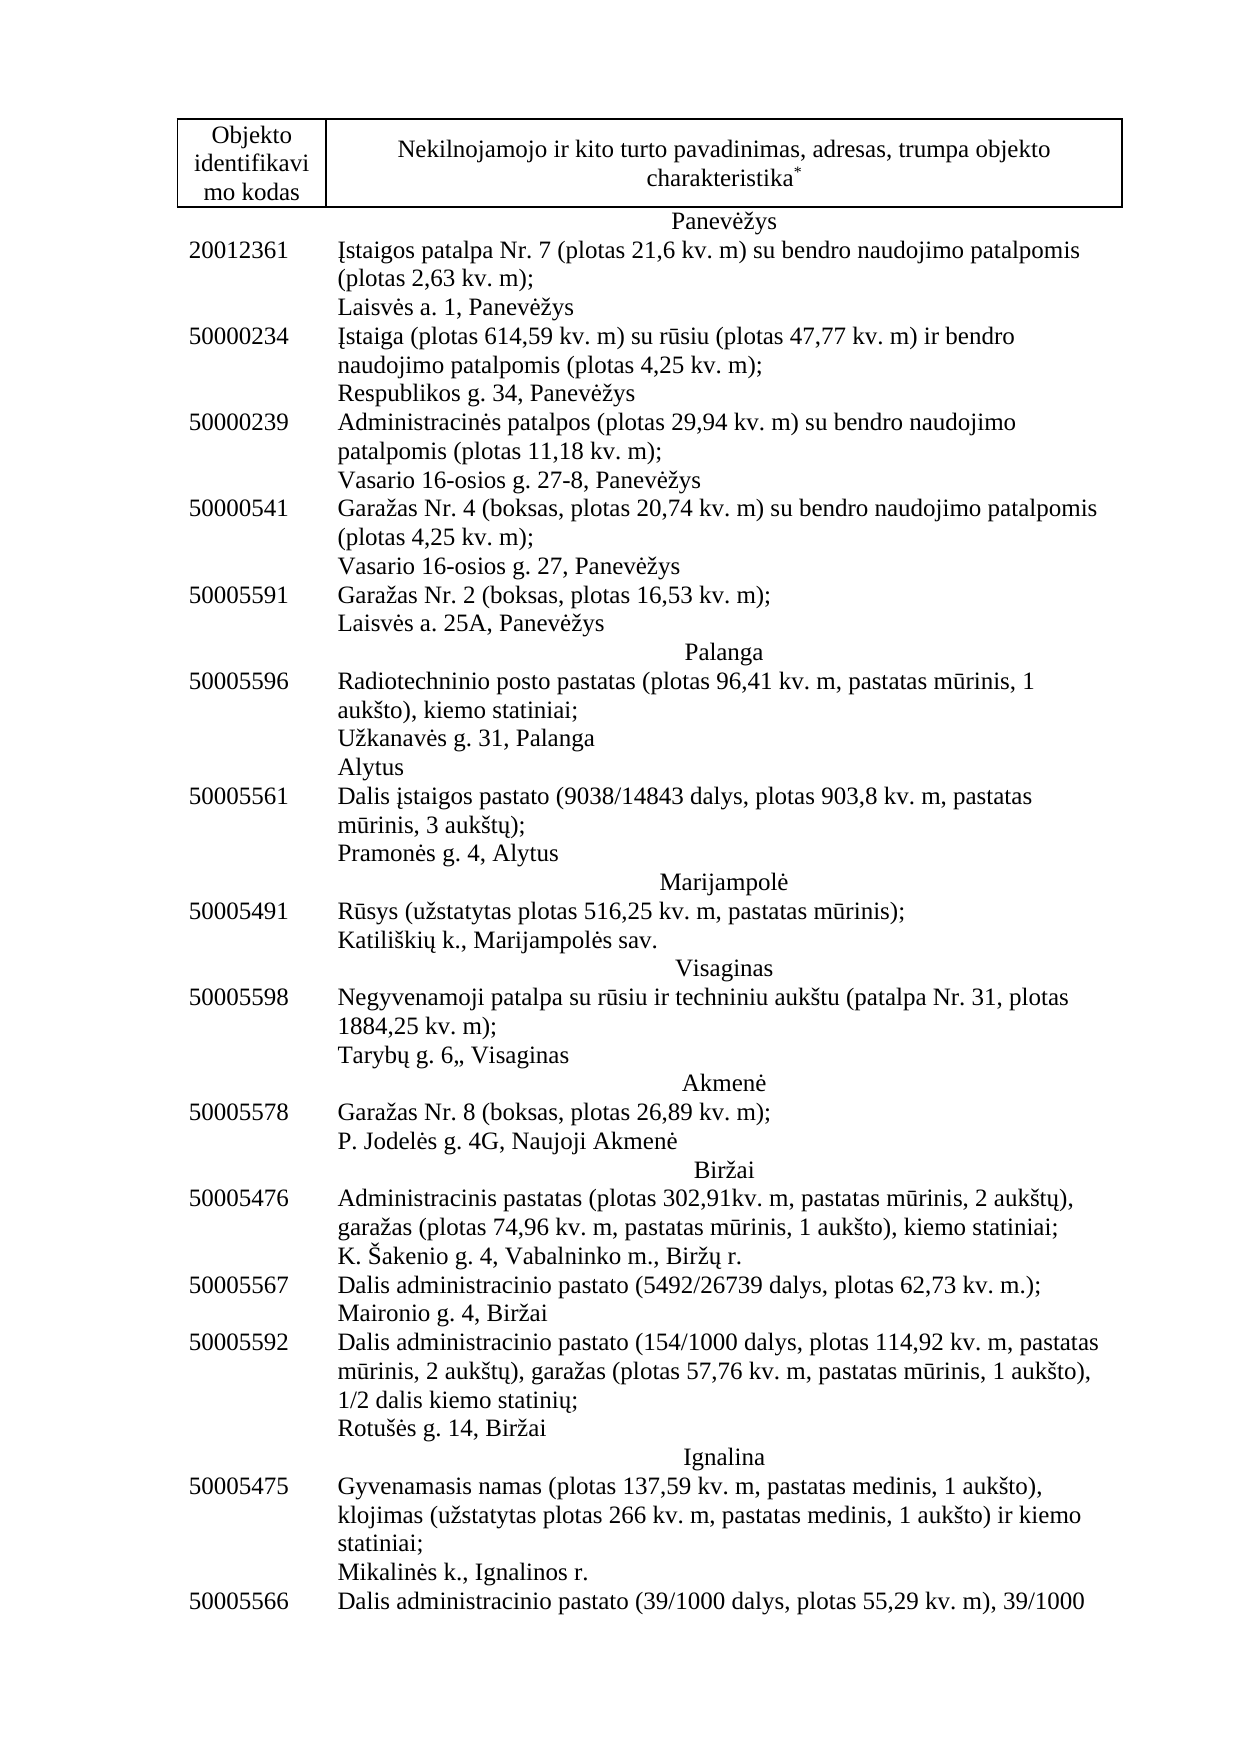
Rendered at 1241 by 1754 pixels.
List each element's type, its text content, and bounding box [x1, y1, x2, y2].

table_header Objekto identifikavimo kodas [178, 120, 325, 206]
table_cell Garažas Nr. 8 (boksas, plotas 26,89 kv. m); P. Jodelės g. 4G, Naujoji Akmenė [326, 1097, 1122, 1155]
table_cell Administracinis pastatas (plotas 302,91kv. m, pastatas mūrinis, 2 aukštų), garažas (plotas 74,96 kv. m, pastatas mūrinis, 1 aukšto), kiemo statiniai; K. Šakenio g. 4, Vabalninko m., Biržų r. [326, 1184, 1122, 1270]
table_cell [177, 637, 326, 666]
table_cell 50005578 [177, 1097, 326, 1155]
table_cell Dalis administracinio pastato (154/1000 dalys, plotas 114,92 kv. m, pastatas mūrinis, 2 aukštų), garažas (plotas 57,76 kv. m, pastatas mūrinis, 1 aukšto), 1/2 dalis kiemo statinių; Rotušės g. 14, Biržai [326, 1327, 1122, 1442]
table_cell 50005491 [177, 896, 326, 953]
table_cell Palanga [326, 637, 1122, 666]
table_cell Radiotechninio posto pastatas (plotas 96,41 kv. m, pastatas mūrinis, 1 aukšto), kiemo statiniai; Užkanavės g. 31, Palanga [326, 666, 1122, 752]
table_header Nekilnojamojo ir kito turto pavadinimas, adresas, trumpa objekto charakteristika* [327, 120, 1121, 206]
table_cell [177, 1442, 326, 1471]
table_cell [177, 208, 326, 235]
table_cell Rūsys (užstatytas plotas 516,25 kv. m, pastatas mūrinis); Katiliškių k., Marijampolės sav. [326, 896, 1122, 953]
table_cell 50005475 [177, 1471, 326, 1586]
table_cell 50000234 [177, 321, 326, 407]
table_cell Ignalina [326, 1442, 1122, 1471]
table_cell Akmenė [326, 1069, 1122, 1097]
table_cell 50005596 [177, 666, 326, 752]
table_cell 50005561 [177, 781, 326, 867]
table_cell [177, 752, 326, 781]
table_cell Dalis administracinio pastato (39/1000 dalys, plotas 55,29 kv. m), 39/1000 [326, 1586, 1122, 1615]
table_cell Dalis įstaigos pastato (9038/14843 dalys, plotas 903,8 kv. m, pastatas mūrinis, 3 aukštų); Pramonės g. 4, Alytus [326, 781, 1122, 867]
table_cell 50005598 [177, 982, 326, 1068]
table_cell 50005476 [177, 1184, 326, 1270]
table_cell Gyvenamasis namas (plotas 137,59 kv. m, pastatas medinis, 1 aukšto), klojimas (užstatytas plotas 266 kv. m, pastatas medinis, 1 aukšto) ir kiemo statiniai; Mikalinės k., Ignalinos r. [326, 1471, 1122, 1586]
table_cell 50005566 [177, 1586, 326, 1615]
table_cell 50000239 [177, 407, 326, 493]
table_cell [177, 867, 326, 896]
table_cell Visaginas [326, 954, 1122, 982]
table_cell Įstaiga (plotas 614,59 kv. m) su rūsiu (plotas 47,77 kv. m) ir bendro naudojimo patalpomis (plotas 4,25 kv. m); Respublikos g. 34, Panevėžys [326, 321, 1122, 407]
table_cell 20012361 [177, 235, 326, 321]
table_cell 50005591 [177, 580, 326, 637]
table_cell [177, 954, 326, 982]
table_cell 50005592 [177, 1327, 326, 1442]
table_cell Alytus [326, 752, 1122, 781]
table_cell 50005567 [177, 1270, 326, 1327]
table_cell [177, 1069, 326, 1097]
table_cell [177, 1155, 326, 1183]
table_cell 50000541 [177, 494, 326, 580]
table_cell Negyvenamoji patalpa su rūsiu ir techniniu aukštu (patalpa Nr. 31, plotas 1884,25 kv. m); Tarybų g. 6„ Visaginas [326, 982, 1122, 1068]
table_cell Administracinės patalpos (plotas 29,94 kv. m) su bendro naudojimo patalpomis (plotas 11,18 kv. m); Vasario 16-osios g. 27-8, Panevėžys [326, 407, 1122, 493]
table_cell Biržai [326, 1155, 1122, 1183]
table_cell Dalis administracinio pastato (5492/26739 dalys, plotas 62,73 kv. m.); Maironio g. 4, Biržai [326, 1270, 1122, 1327]
table_cell Marijampolė [326, 867, 1122, 896]
table_cell Garažas Nr. 4 (boksas, plotas 20,74 kv. m) su bendro naudojimo patalpomis (plotas 4,25 kv. m); Vasario 16-osios g. 27, Panevėžys [326, 494, 1122, 580]
table_cell Įstaigos patalpa Nr. 7 (plotas 21,6 kv. m) su bendro naudojimo patalpomis (plotas 2,63 kv. m); Laisvės a. 1, Panevėžys [326, 235, 1122, 321]
table_cell Garažas Nr. 2 (boksas, plotas 16,53 kv. m); Laisvės a. 25A, Panevėžys [326, 580, 1122, 637]
table_cell Panevėžys [326, 208, 1122, 235]
